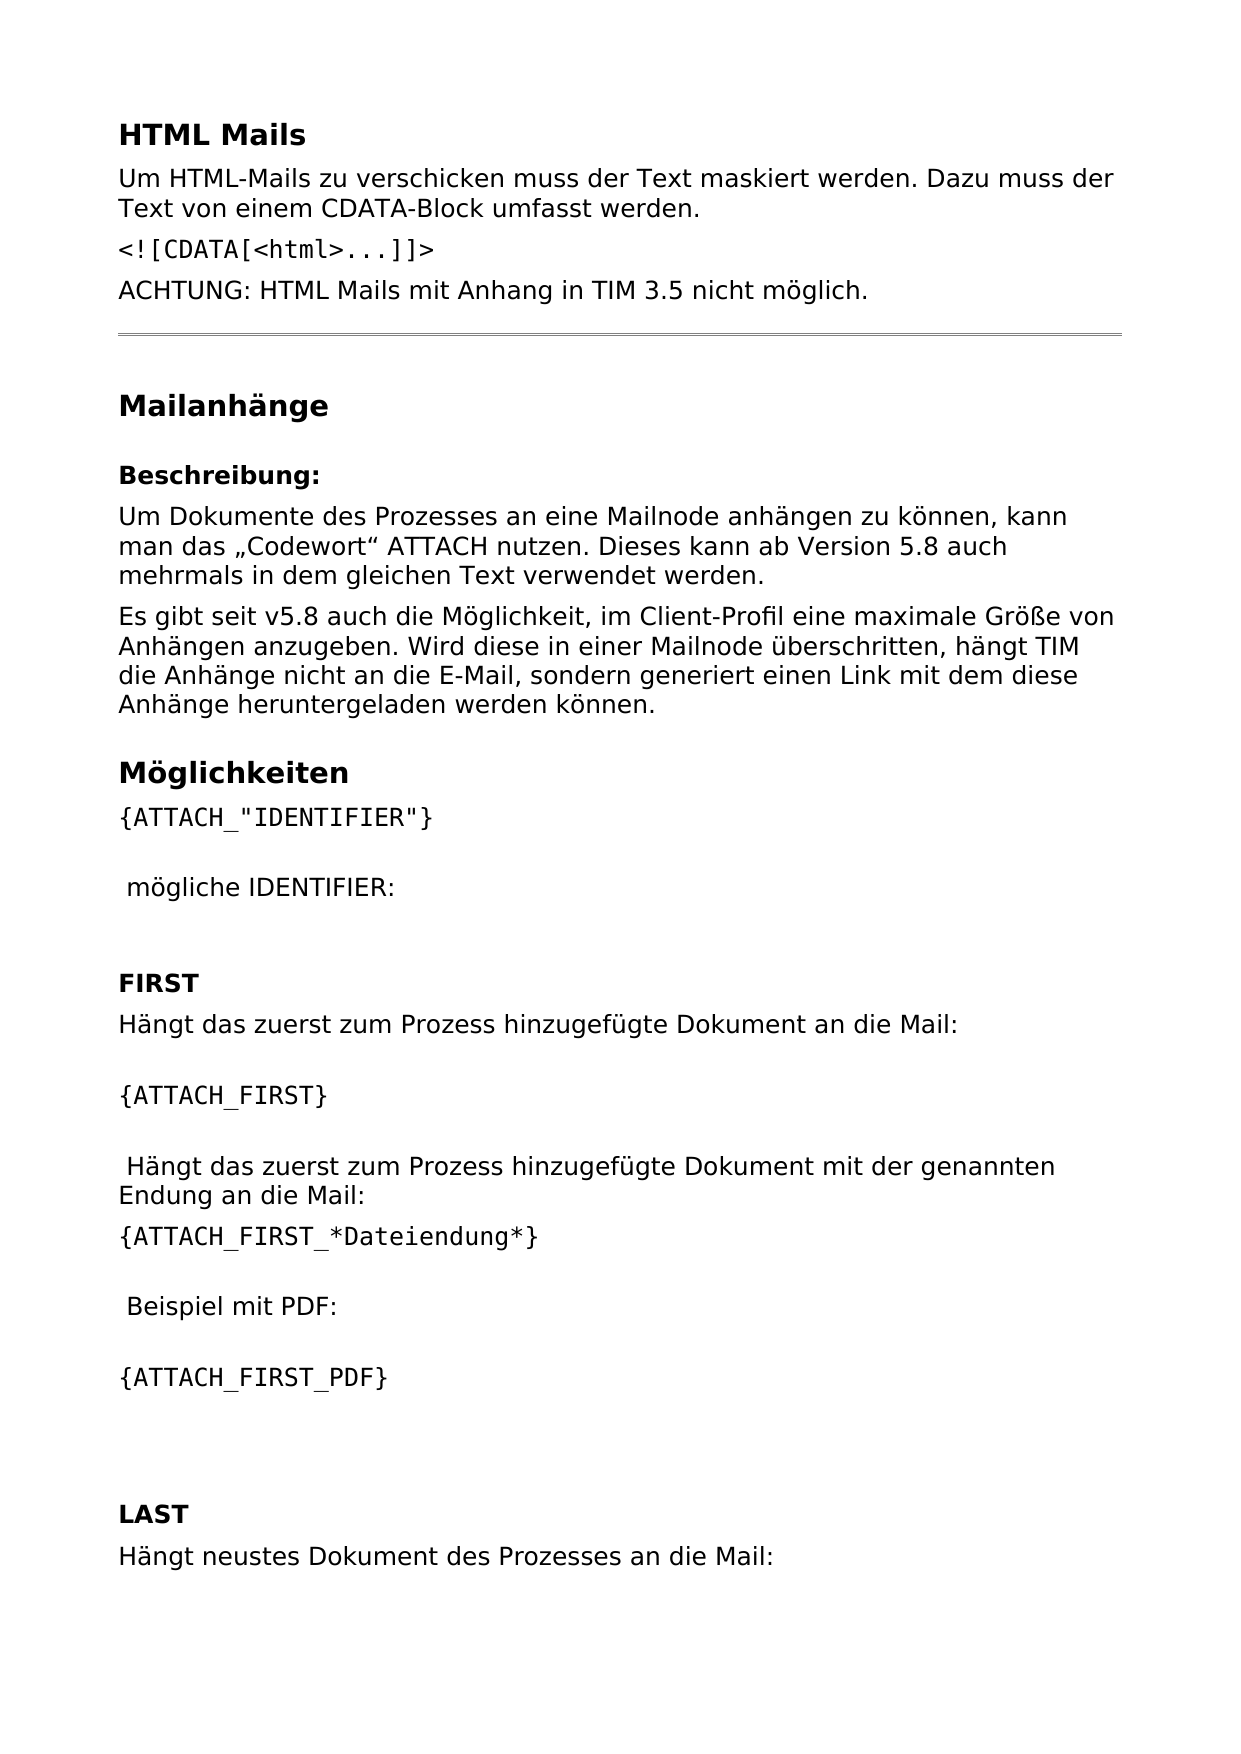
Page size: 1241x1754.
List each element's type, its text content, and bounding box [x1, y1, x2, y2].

text {ATTACH_"IDENTIFIER"} [118, 803, 1122, 832]
text Hängt das zuerst zum Prozess hinzugefügte Dokument mit der genannten Endung an die Mail: [118, 1122, 1122, 1210]
subtitle HTML Mails [118, 118, 1122, 152]
text ACHTUNG: HTML Mails mit Anhang in TIM 3.5 nicht möglich. [118, 276, 1122, 306]
text Hängt das zuerst zum Prozess hinzugefügte Dokument an die Mail: [118, 1011, 1122, 1069]
text {ATTACH_FIRST} [118, 1082, 1122, 1111]
text {ATTACH_FIRST_PDF} [118, 1363, 1122, 1393]
text mögliche IDENTIFIER: [118, 844, 1122, 932]
text <![CDATA[<html>...]]> [118, 235, 1122, 264]
text Es gibt seit v5.8 auch die Möglichkeit, im Client-Profil eine maximale Größe von Anhängen anzugeben. Wird diese in einer Mailnode überschritten, hängt TIM die Anhänge nicht an die E-Mail, sondern generiert einen Link mit dem diese Anhänge heruntergeladen werden können. [118, 602, 1122, 719]
text Beispiel mit PDF: [118, 1263, 1122, 1351]
text {ATTACH_FIRST_*Dateiendung*} [118, 1222, 1122, 1252]
subtitle FIRST [118, 969, 1122, 998]
subtitle Möglichkeiten [118, 757, 1122, 791]
text Um Dokumente des Prozesses an eine Mailnode anhängen zu können, kann man das „Codewort“ ATTACH nutzen. Dieses kann ab Version 5.8 auch mehrmals in dem gleichen Text verwendet werden. [118, 502, 1122, 590]
subtitle LAST [118, 1500, 1122, 1529]
subtitle Mailanhänge [118, 389, 1122, 423]
text Hängt neustes Dokument des Prozesses an die Mail: [118, 1542, 1122, 1600]
text Um HTML-Mails zu verschicken muss der Text maskiert werden. Dazu muss der Text von einem CDATA-Block umfasst werden. [118, 164, 1122, 223]
subtitle Beschreibung: [118, 461, 1122, 490]
